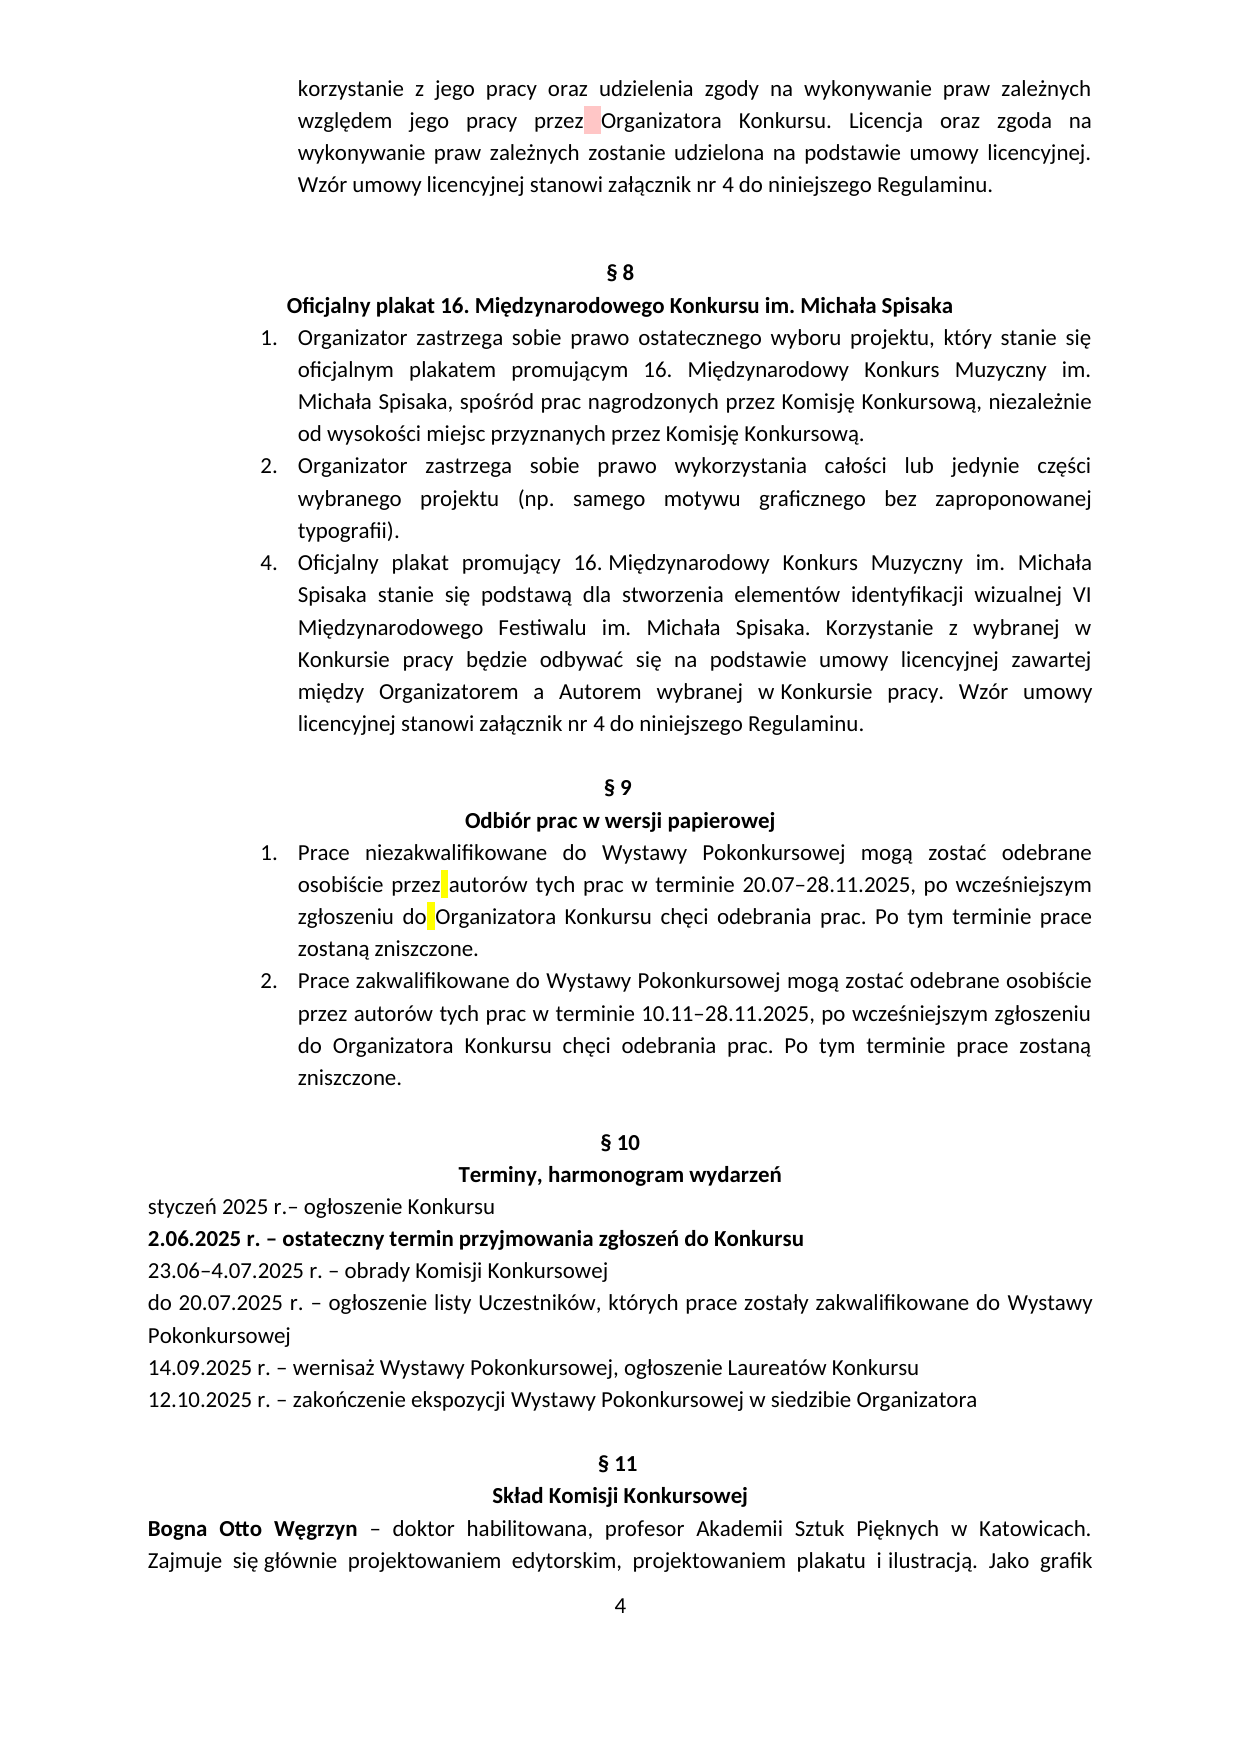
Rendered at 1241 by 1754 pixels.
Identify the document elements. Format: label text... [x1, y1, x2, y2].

text § 8 [148, 258, 1093, 287]
list Organizator zastrzega sobie prawo wykorzystania całości lub jedynie części wybranego projektu (np. samego motywu graficznego bez zaproponowanej typografii). [260, 452, 1093, 544]
text § 9 [148, 773, 1093, 802]
text Skład Komisji Konkursowej [148, 1482, 1093, 1510]
list Prace zakwalifikowane do Wystawy Pokonkursowej mogą zostać odebrane osobiście przez autorów tych prac w terminie 10.11–28.11.2025, po wcześniejszym zgłoszeniu do Organizatora Konkursu chęci odebrania prac. Po tym terminie prace zostaną zniszczone. [260, 967, 1093, 1091]
text § 10 [148, 1128, 1093, 1156]
list Organizator zastrzega sobie prawo ostatecznego wyboru projektu, który stanie się oficjalnym plakatem promującym 16. Międzynarodowy Konkurs Muzyczny im. Michała Spisaka, spośród prac nagrodzonych przez Komisję Konkursową, niezależnie od wysokości miejsc przyznanych przez Komisję Konkursową. [260, 323, 1093, 447]
text 23.06–4.07.2025 r. – obrady Komisji Konkursowej [148, 1256, 1093, 1284]
text 2.06.2025 r. – ostateczny termin przyjmowania zgłoszeń do Konkursu [148, 1224, 1093, 1252]
text Terminy, harmonogram wydarzeń [148, 1160, 1093, 1188]
text styczeń 2025 r.– ogłoszenie Konkursu [148, 1192, 1093, 1220]
list korzystanie z jego pracy oraz udzielenia zgody na wykonywanie praw zależnych względem jego pracy przez Organizatora Konkursu. Licencja oraz zgoda na wykonywanie praw zależnych zostanie udzielona na podstawie umowy licencyjnej. Wzór umowy licencyjnej stanowi załącznik nr 4 do niniejszego Regulaminu. [260, 74, 1093, 198]
text Odbiór prac w wersji papierowej [148, 806, 1093, 834]
text 14.09.2025 r. – wernisaż Wystawy Pokonkursowej, ogłoszenie Laureatów Konkursu [148, 1353, 1093, 1381]
text 12.10.2025 r. – zakończenie ekspozycji Wystawy Pokonkursowej w siedzibie Organizatora [148, 1385, 1093, 1413]
text do 20.07.2025 r. – ogłoszenie listy Uczestników, których prace zostały zakwalifikowane do Wystawy Pokonkursowej [148, 1288, 1093, 1349]
list Prace niezakwalifikowane do Wystawy Pokonkursowej mogą zostać odebrane osobiście przez autorów tych prac w terminie 20.07–28.11.2025, po wcześniejszym zgłoszeniu do Organizatora Konkursu chęci odebrania prac. Po tym terminie prace zostaną zniszczone. [260, 838, 1093, 962]
text Oficjalny plakat 16. Międzynarodowego Konkursu im. Michała Spisaka [148, 291, 1093, 319]
list Oficjalny plakat promujący 16. Międzynarodowy Konkurs Muzyczny im. Michała Spisaka stanie się podstawą dla stworzenia elementów identyfikacji wizualnej VI Międzynarodowego Festiwalu im. Michała Spisaka. Korzystanie z wybranej w Konkursie pracy będzie odbywać się na podstawie umowy licencyjnej zawartej między Organizatorem a Autorem wybranej w Konkursie pracy. Wzór umowy licencyjnej stanowi załącznik nr 4 do niniejszego Regulaminu. [260, 548, 1093, 737]
text Bogna Otto Węgrzyn – doktor habilitowana, profesor Akademii Sztuk Pięknych w Katowicach. Zajmuje się głównie projektowaniem edytorskim, projektowaniem plakatu i ilustracją. Jako grafik [148, 1514, 1093, 1574]
text § 11 [148, 1449, 1093, 1477]
